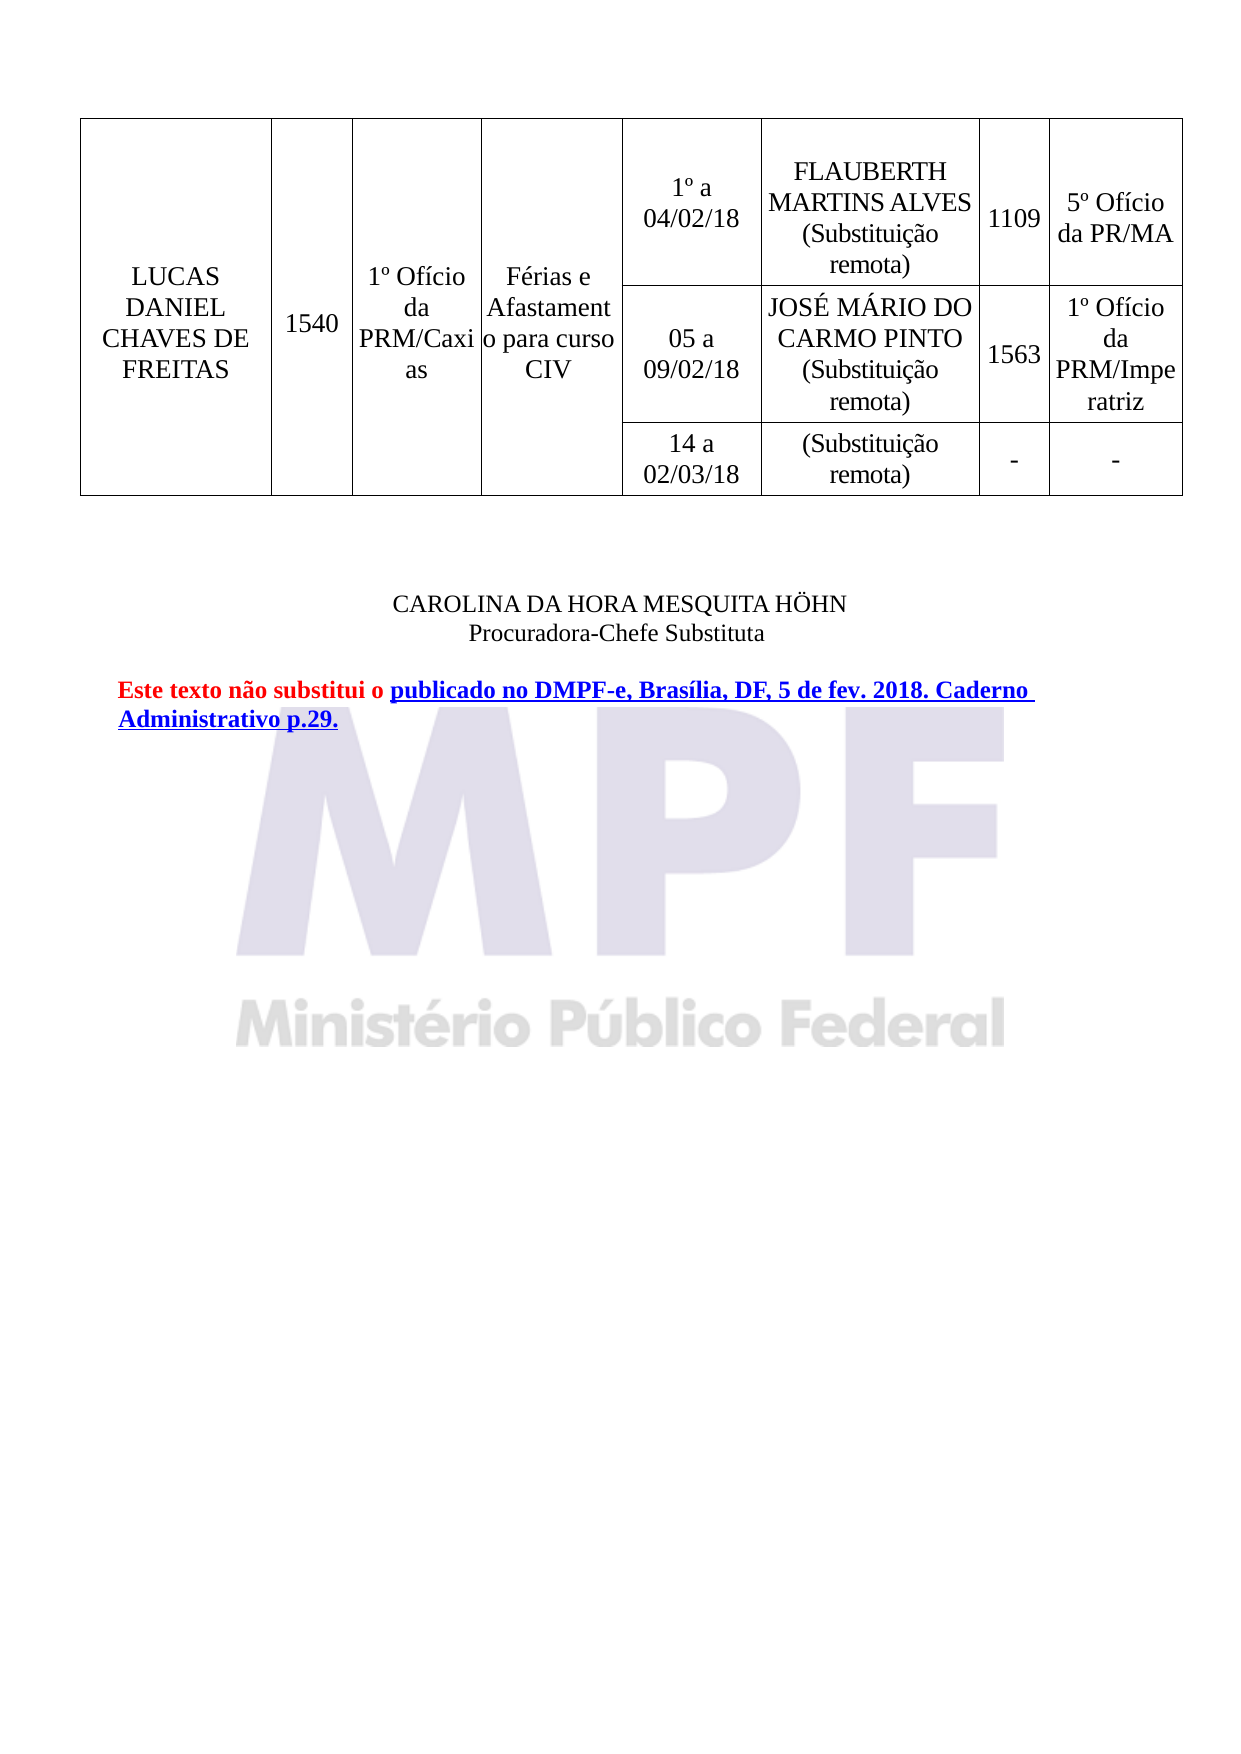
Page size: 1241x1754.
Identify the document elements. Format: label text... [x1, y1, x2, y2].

table_cell 05 a 09/02/18 [623, 286, 761, 422]
table_cell 14 a 02/03/18 [623, 423, 761, 495]
table_header FLAUBERTH MARTINS ALVES (Substituição remota) [762, 119, 979, 285]
text Procuradora-Chefe Substituta [117, 618, 1122, 646]
table_header LUCAS DANIEL CHAVES DE FREITAS [81, 119, 271, 495]
picture [236, 733, 1004, 1047]
table_header 1109 [980, 119, 1049, 285]
table_header 1º Ofício da PRM/Caxias [353, 119, 481, 495]
table_header Férias e Afastamento para curso CIV [482, 119, 622, 495]
table_cell 1563 [980, 286, 1049, 422]
text CAROLINA DA HORA MESQUITA HÖHN [117, 589, 1122, 618]
table_cell - [1050, 423, 1182, 495]
table_header 5º Ofício da PR/MA [1050, 119, 1182, 285]
table_header 1540 [272, 119, 352, 495]
table_cell JOSÉ MÁRIO DO CARMO PINTO (Substituição remota) [762, 286, 979, 422]
table_cell 1º Ofício da PRM/Imperatriz [1050, 286, 1182, 422]
table_header 1º a 04/02/18 [623, 119, 761, 285]
text Este texto não substitui o publicado no DMPF-e, Brasília, DF, 5 de fev. 2018. Caderno Administrativo p.29. [117, 675, 1122, 733]
table_cell - [980, 423, 1049, 495]
table_cell (Substituição remota) [762, 423, 979, 495]
